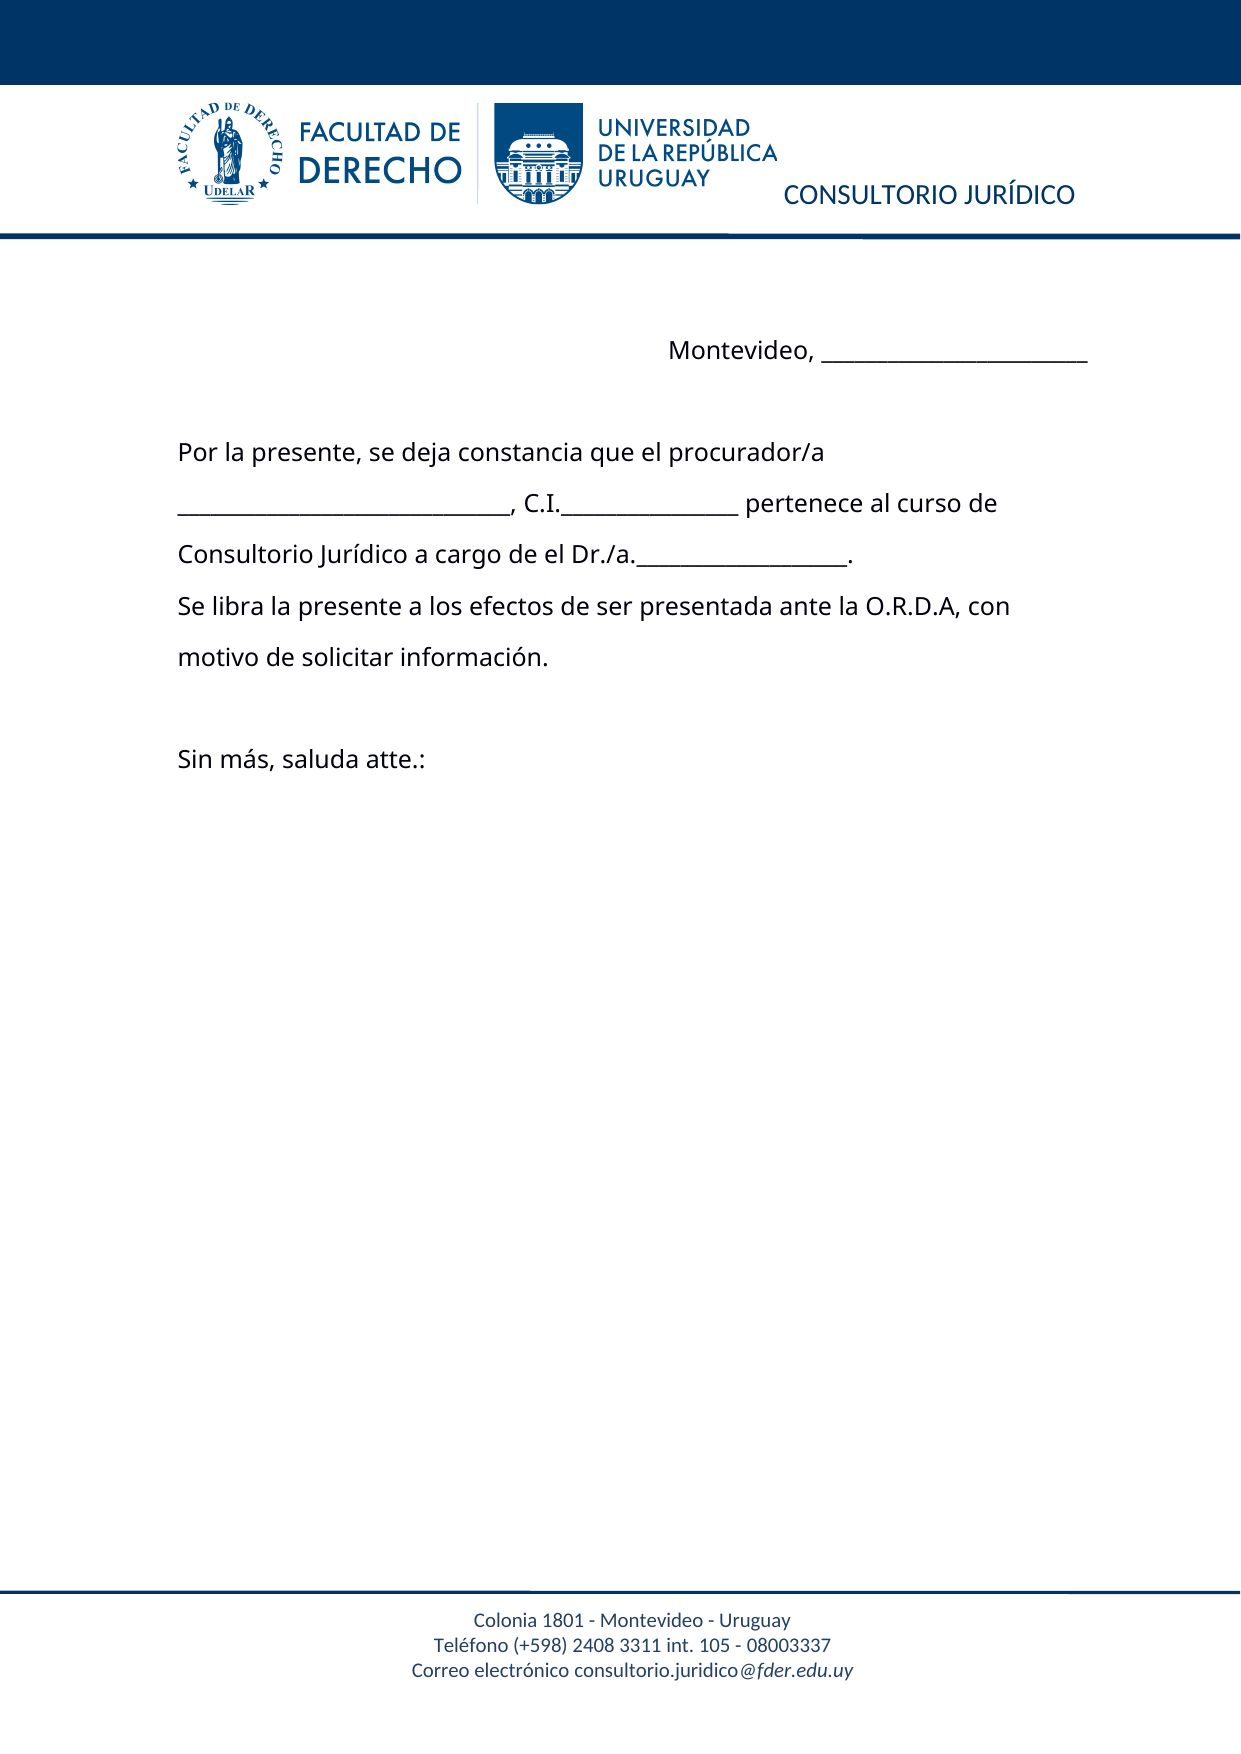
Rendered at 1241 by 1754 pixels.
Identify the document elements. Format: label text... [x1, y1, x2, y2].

text Sin más, saluda atte.: [177, 741, 1087, 775]
text Se libra la presente a los efectos de ser presentada ante la O.R.D.A, con motivo de solicitar información. [177, 588, 1087, 673]
text Montevideo, ________________________ [177, 333, 1087, 367]
picture [177, 70, 778, 205]
text Por la presente, se deja constancia que el procurador/a ______________________________, C.I.________________ pertenece al curso de Consultorio Jurídico a cargo de el Dr./a.___________________. [177, 435, 1087, 571]
